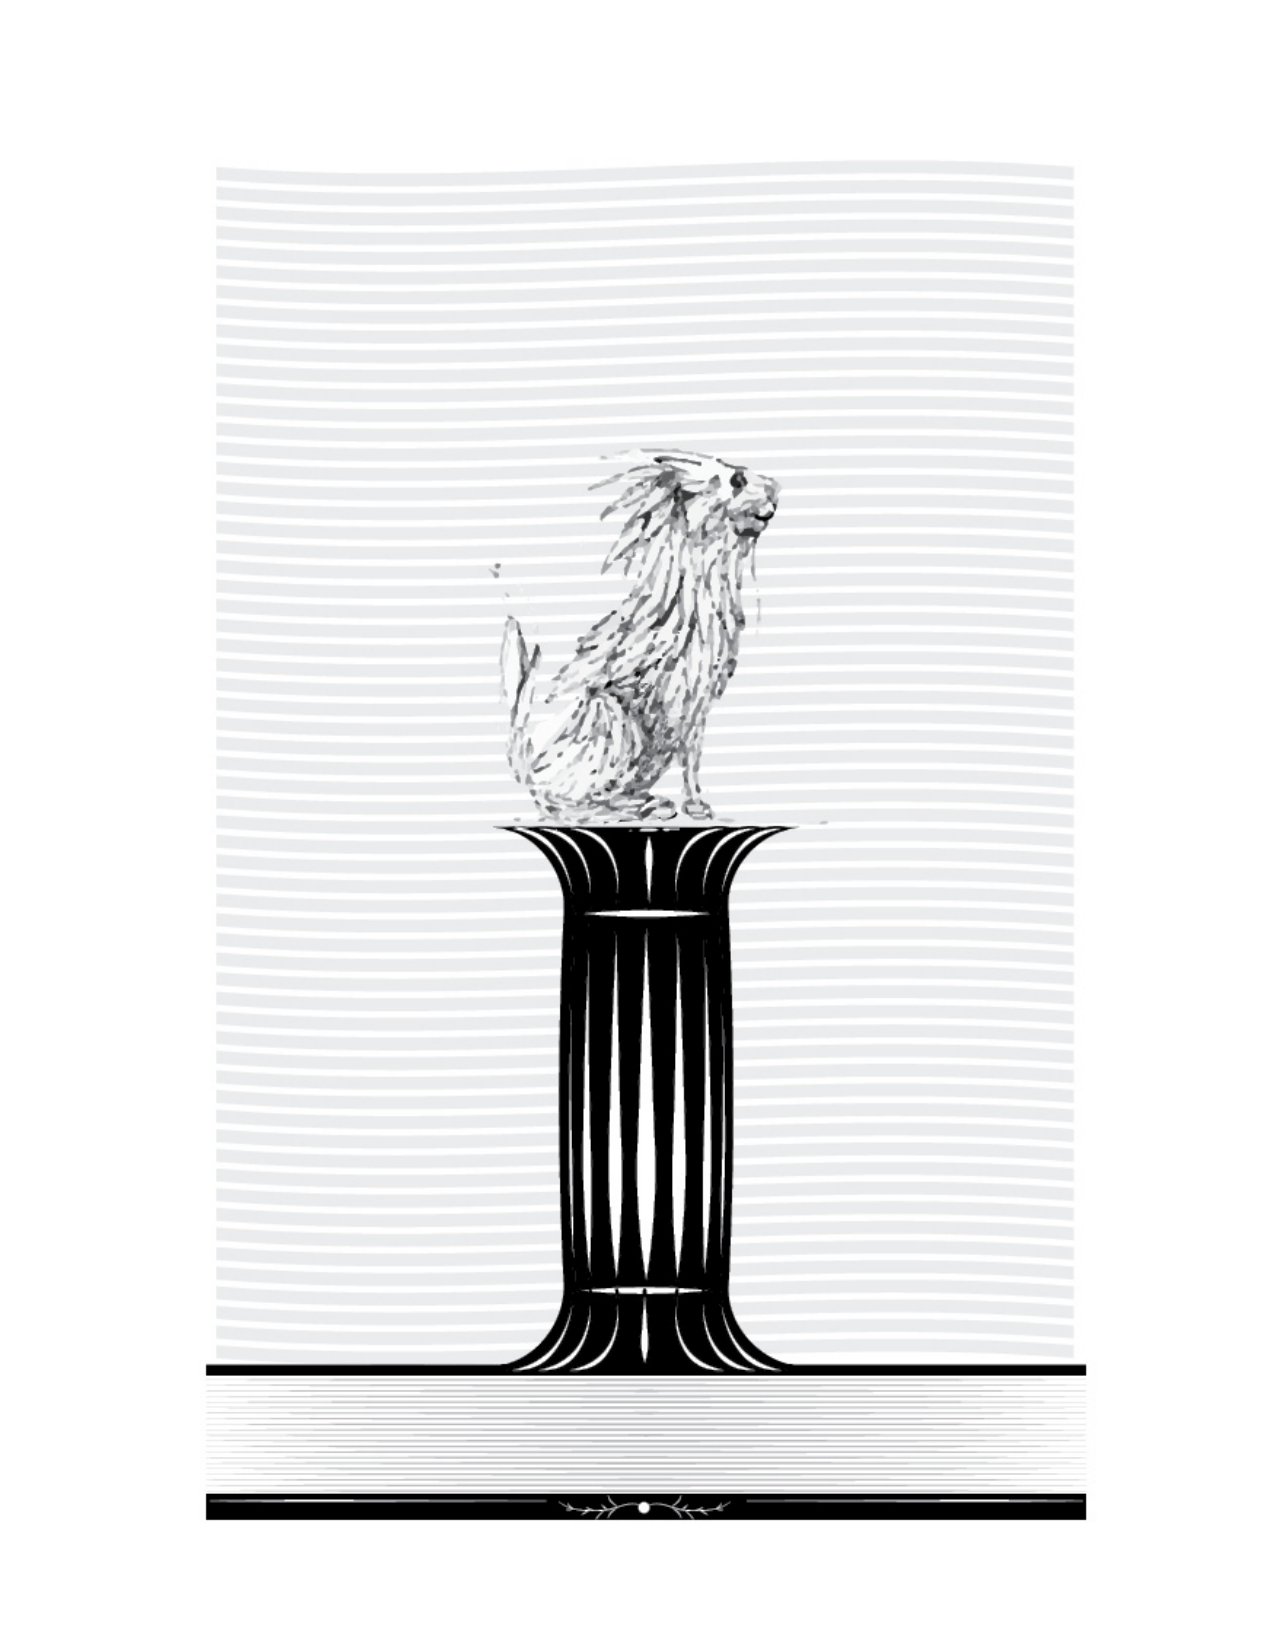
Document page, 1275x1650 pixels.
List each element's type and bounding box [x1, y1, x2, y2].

picture [199, 147, 1098, 1526]
